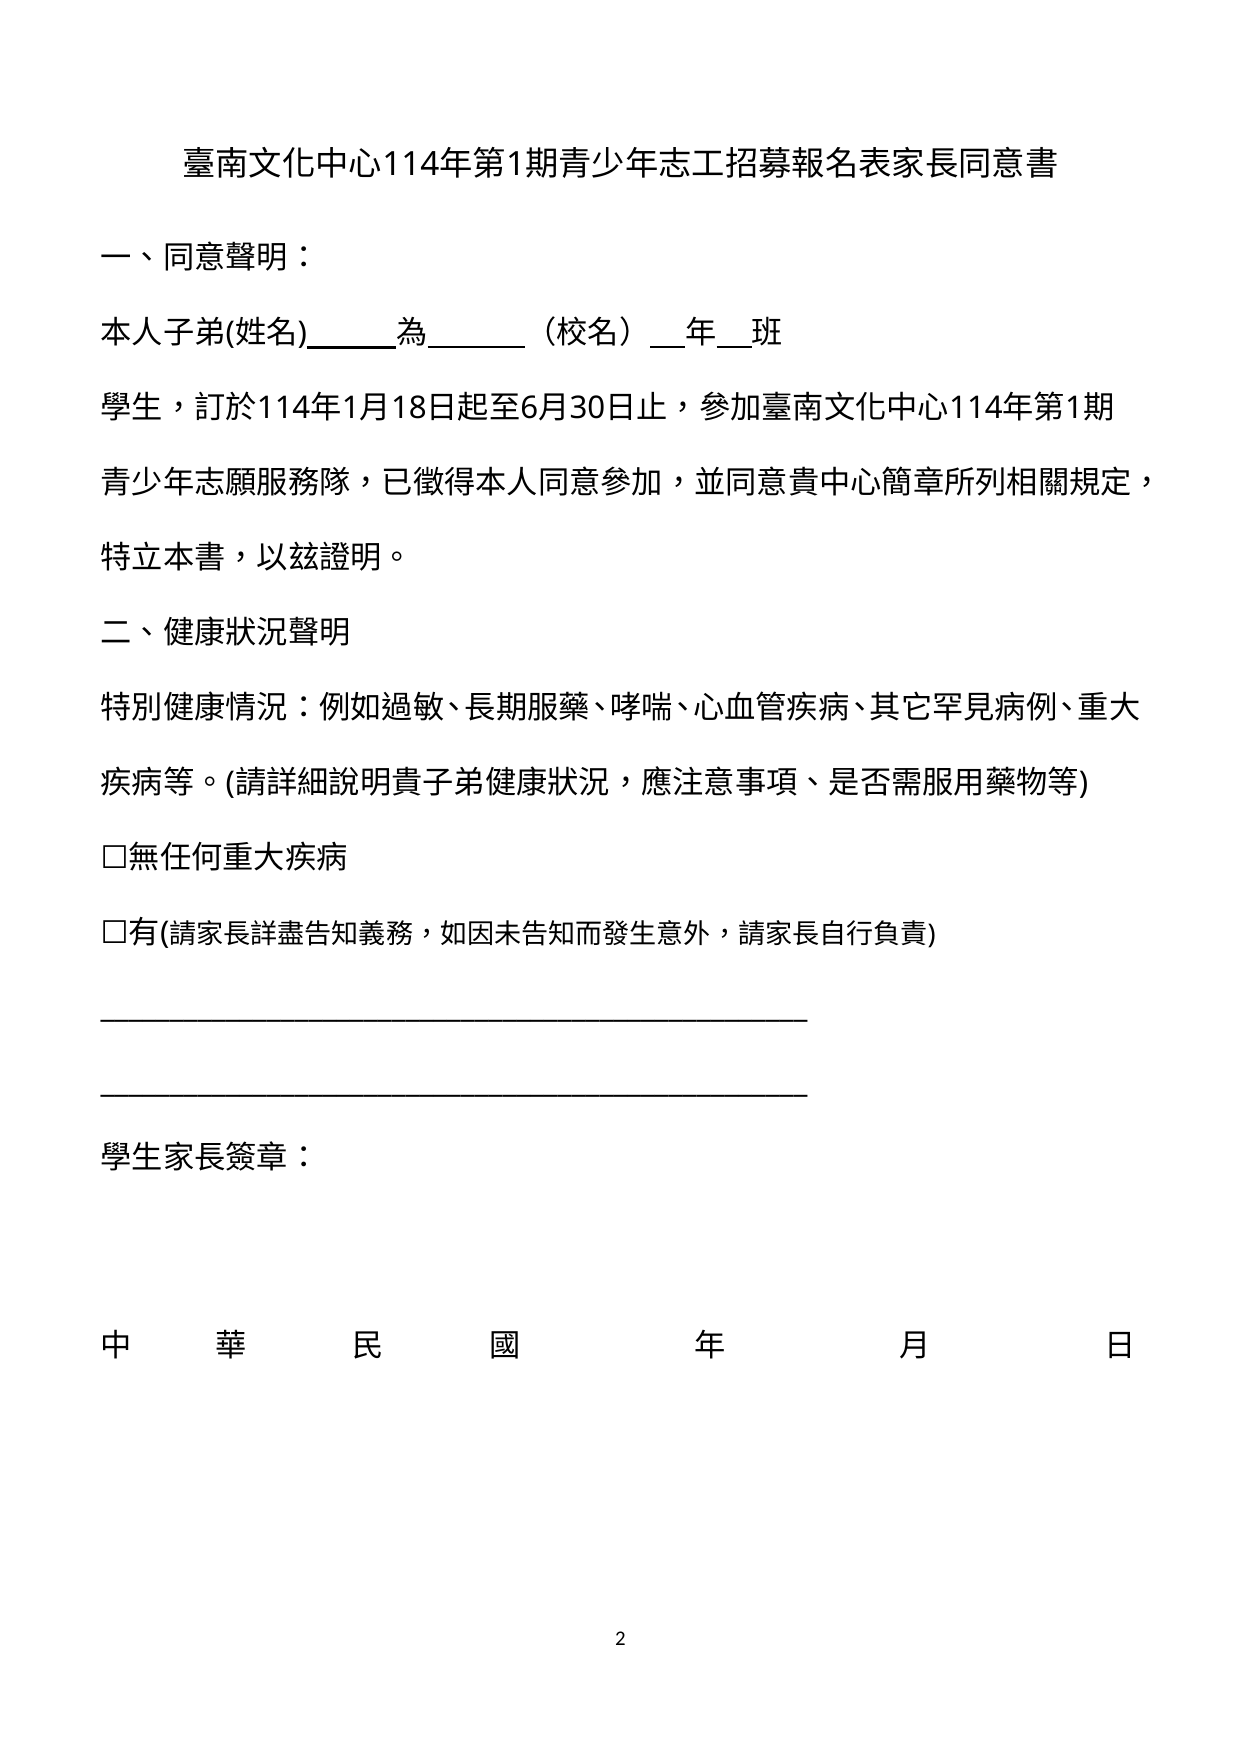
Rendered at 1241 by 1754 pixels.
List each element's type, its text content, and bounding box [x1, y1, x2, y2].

text 本人子弟(姓名) 為 （校名） 年 班 [100, 293, 1140, 368]
text ___________________________________________________ [100, 968, 1140, 1043]
text ___________________________________________________ [100, 1043, 1140, 1118]
text 二、健康狀況聲明 [100, 593, 1140, 668]
text 特別健康情況：例如過敏、長期服藥、哮喘、心血管疾病、其它罕見病例、重大疾病等。(請詳細說明貴子弟健康狀況，應注意事項、是否需服用藥物等) [100, 668, 1140, 818]
text ☐無任何重大疾病 [100, 818, 1140, 893]
text 學生家長簽章： [100, 1118, 1140, 1193]
text 學生，訂於114年1月18日起至6月30日止，參加臺南文化中心114年第1期青少年志願服務隊，已徵得本人同意參加，並同意貴中心簡章所列相關規定，特立本書，以玆證明。 [100, 368, 1140, 593]
text ☐有(請家長詳盡告知義務，如因未告知而發生意外，請家長自行負責) [100, 893, 1140, 968]
text 中 華 民 國 年 月 日 [100, 1305, 1140, 1380]
text 一、同意聲明： [100, 218, 1140, 293]
text 臺南文化中心114年第1期青少年志工招募報名表家長同意書 [100, 124, 1140, 199]
